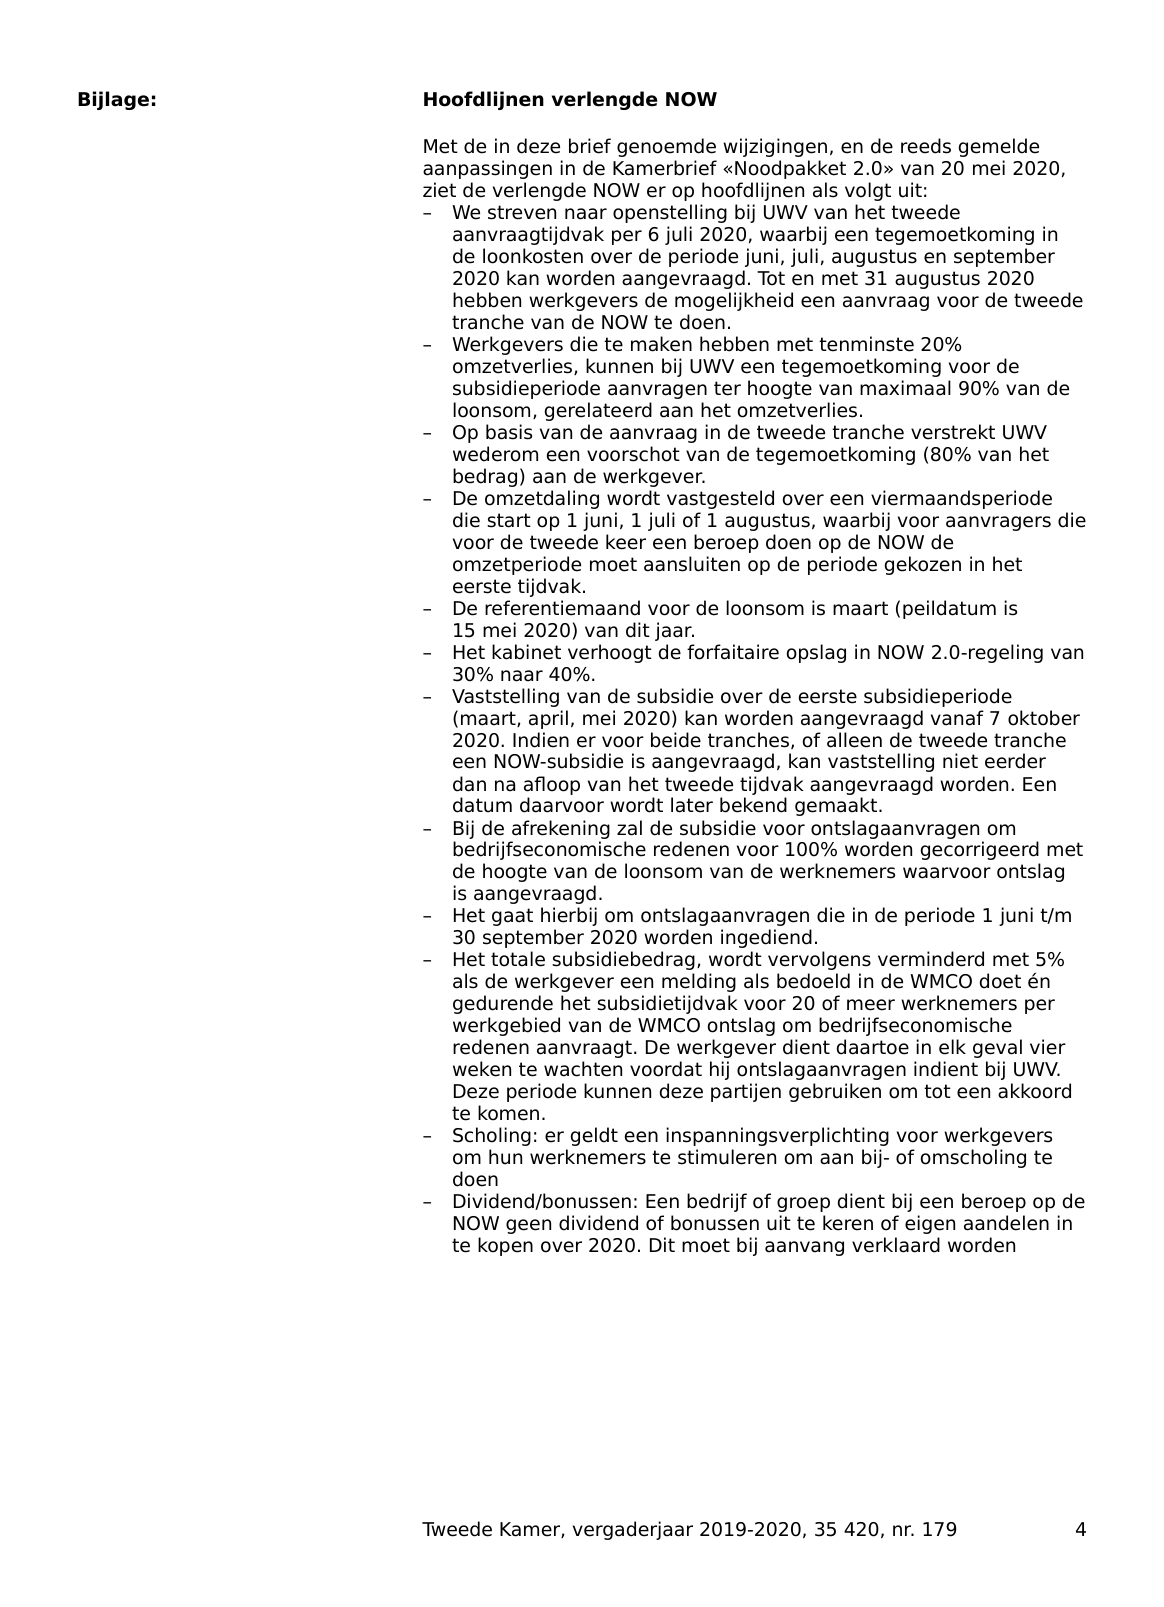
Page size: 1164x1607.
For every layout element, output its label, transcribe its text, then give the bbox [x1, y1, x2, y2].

text – Op basis van de aanvraag in de tweede tranche verstrekt UWV wederom een voorschot van de tegemoetkoming (80% van het bedrag) aan de werkgever. [422, 422, 1087, 488]
text – Scholing: er geldt een inspanningsverplichting voor werkgevers om hun werknemers te stimuleren om aan bij- of omscholing te doen [422, 1125, 1087, 1191]
text – We streven naar openstelling bij UWV van het tweede aanvraagtijdvak per 6 juli 2020, waarbij een tegemoetkoming in de loonkosten over de periode juni, juli, augustus en september 2020 kan worden aangevraagd. Tot en met 31 augustus 2020 hebben werkgevers de mogelijkheid een aanvraag voor de tweede tranche van de NOW te doen. [422, 202, 1087, 334]
text – Het gaat hierbij om ontslagaanvragen die in de periode 1 juni t/m 30 september 2020 worden ingediend. [422, 905, 1087, 949]
text – Het totale subsidiebedrag, wordt vervolgens verminderd met 5% als de werkgever een melding als bedoeld in de WMCO doet én gedurende het subsidietijdvak voor 20 of meer werknemers per werkgebied van de WMCO ontslag om bedrijfseconomische redenen aanvraagt. De werkgever dient daartoe in elk geval vier weken te wachten voordat hij ontslagaanvragen indient bij UWV. Deze periode kunnen deze partijen gebruiken om tot een akkoord te komen. [422, 949, 1087, 1125]
text – Dividend/bonussen: Een bedrijf of groep dient bij een beroep op de NOW geen dividend of bonussen uit te keren of eigen aandelen in te kopen over 2020. Dit moet bij aanvang verklaard worden [422, 1191, 1087, 1257]
text – Het kabinet verhoogt de forfaitaire opslag in NOW 2.0-regeling van 30% naar 40%. [422, 642, 1087, 686]
text – Bij de afrekening zal de subsidie voor ontslagaanvragen om bedrijfseconomische redenen voor 100% worden gecorrigeerd met de hoogte van de loonsom van de werknemers waarvoor ontslag is aangevraagd. [422, 817, 1087, 905]
text – De omzetdaling wordt vastgesteld over een viermaandsperiode die start op 1 juni, 1 juli of 1 augustus, waarbij voor aanvragers die voor de tweede keer een beroep doen op de NOW de omzetperiode moet aansluiten op de periode gekozen in het eerste tijdvak. [422, 488, 1087, 598]
text – Werkgevers die te maken hebben met tenminste 20% omzetverlies, kunnen bij UWV een tegemoetkoming voor de subsidieperiode aanvragen ter hoogte van maximaal 90% van de loonsom, gerelateerd aan het omzetverlies. [422, 334, 1087, 422]
subtitle Bijlage: Hoofdlijnen verlengde NOW [77, 89, 1087, 111]
text Met de in deze brief genoemde wijzigingen, en de reeds gemelde aanpassingen in de Kamerbrief «Noodpakket 2.0» van 20 mei 2020, ziet de verlengde NOW er op hoofdlijnen als volgt uit: [422, 136, 1087, 202]
text – De referentiemaand voor de loonsom is maart (peildatum is 15 mei 2020) van dit jaar. [422, 598, 1087, 642]
text – Vaststelling van de subsidie over de eerste subsidieperiode (maart, april, mei 2020) kan worden aangevraagd vanaf 7 oktober 2020. Indien er voor beide tranches, of alleen de tweede tranche een NOW-subsidie is aangevraagd, kan vaststelling niet eerder dan na afloop van het tweede tijdvak aangevraagd worden. Een datum daarvoor wordt later bekend gemaakt. [422, 686, 1087, 817]
